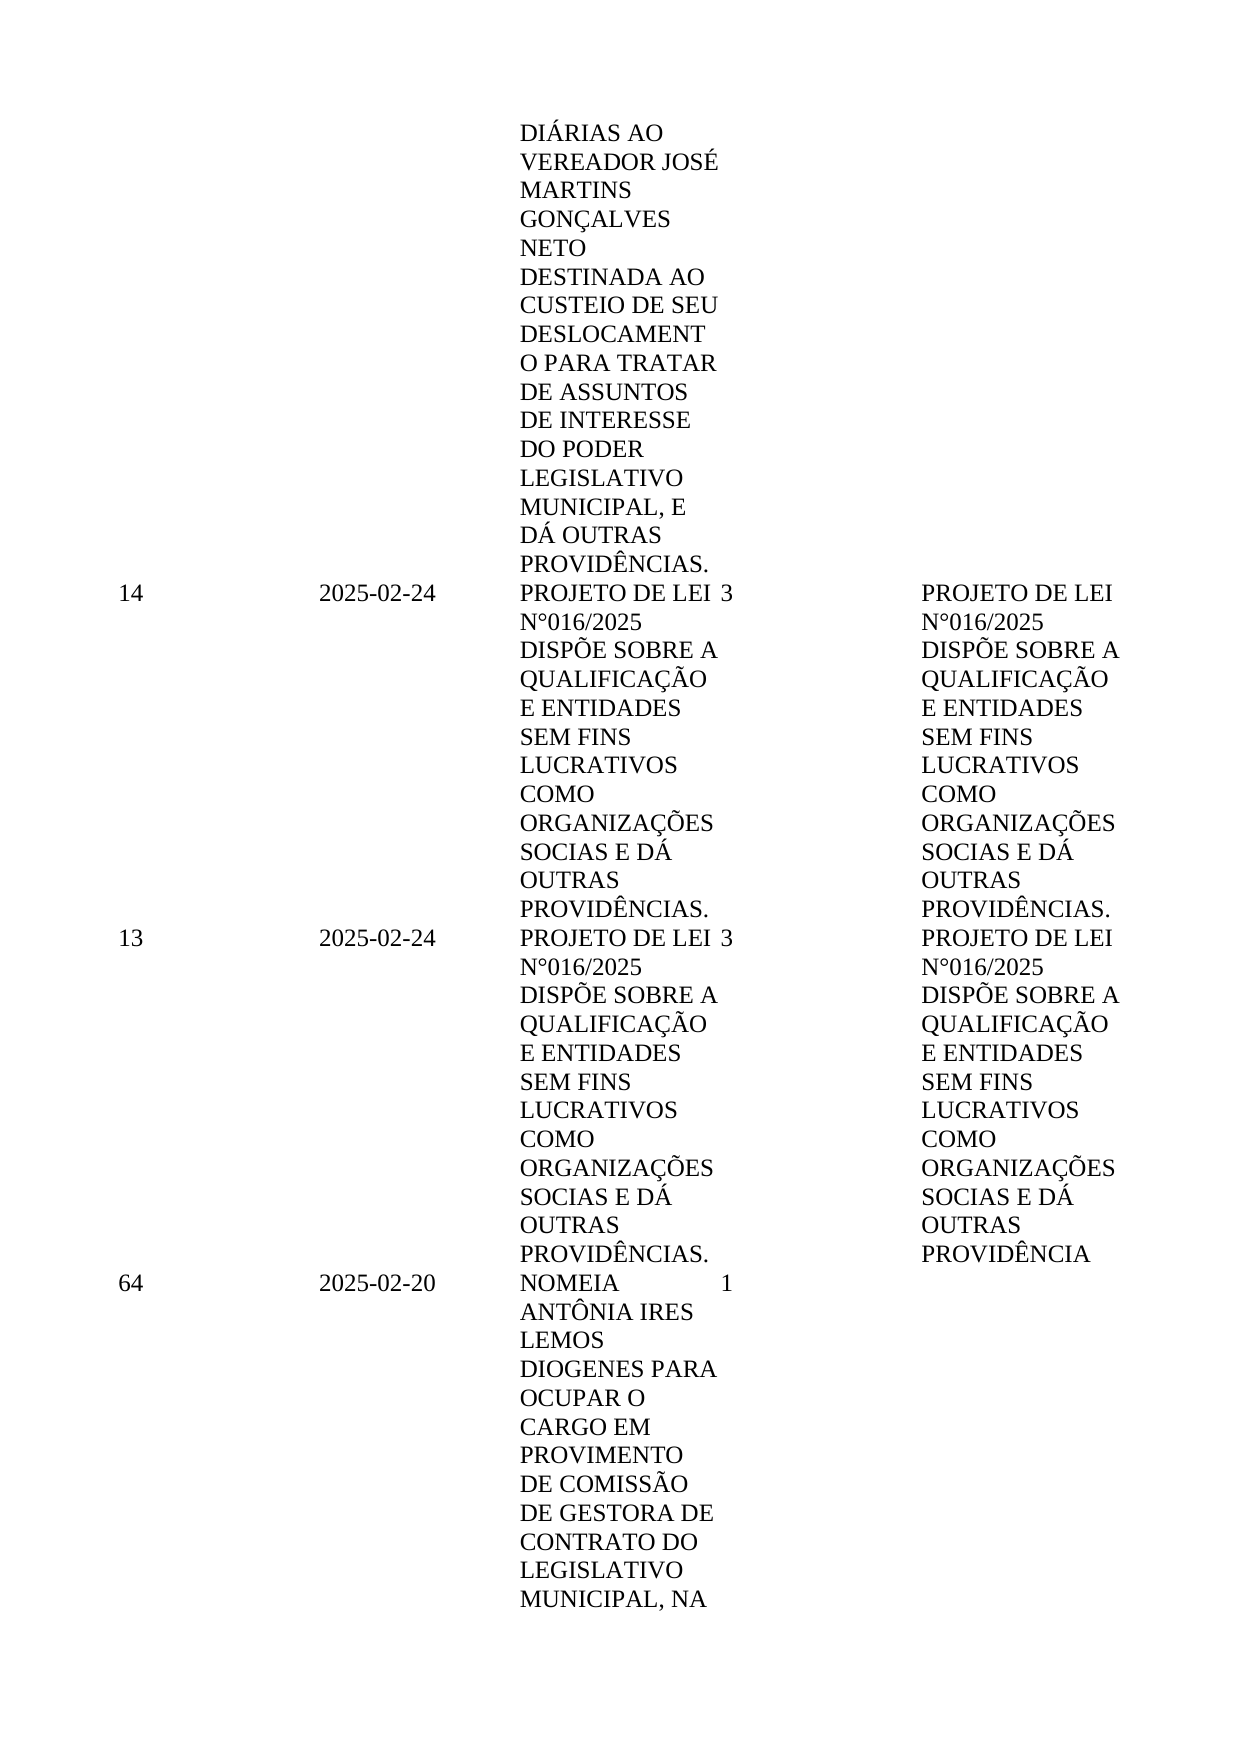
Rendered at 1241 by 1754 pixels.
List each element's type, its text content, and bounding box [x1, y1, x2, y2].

table_cell PROJETO DE LEI N°016/2025 DISPÕE SOBRE A QUALIFICAÇÃO E ENTIDADES SEM FINS LUCRATIVOS COMO ORGANIZAÇÕES SOCIAS E DÁ OUTRAS PROVIDÊNCIA [921, 923, 1122, 1268]
table_cell 13 [118, 923, 319, 1268]
table_cell 3 [720, 923, 921, 1268]
table_cell 1 [720, 1268, 921, 1613]
table_cell PROJETO DE LEI N°016/2025 DISPÕE SOBRE A QUALIFICAÇÃO E ENTIDADES SEM FINS LUCRATIVOS COMO ORGANIZAÇÕES SOCIAS E DÁ OUTRAS PROVIDÊNCIAS. [520, 923, 720, 1268]
table_cell 2025-02-24 [319, 923, 519, 1268]
table_cell 14 [118, 578, 319, 923]
table_cell [720, 118, 921, 578]
table_cell NOMEIA ANTÔNIA IRES LEMOS DIOGENES PARA OCUPAR O CARGO EM PROVIMENTO DE COMISSÃO DE GESTORA DE CONTRATO DO LEGISLATIVO MUNICIPAL, NA [520, 1268, 720, 1613]
table_cell DIÁRIAS AO VEREADOR JOSÉ MARTINS GONÇALVES NETO DESTINADA AO CUSTEIO DE SEU DESLOCAMENTO PARA TRATAR DE ASSUNTOS DE INTERESSE DO PODER LEGISLATIVO MUNICIPAL, E DÁ OUTRAS PROVIDÊNCIAS. [520, 118, 720, 578]
table_cell 3 [720, 578, 921, 923]
table_cell 2025-02-24 [319, 578, 519, 923]
table_cell [921, 118, 1122, 578]
table_cell PROJETO DE LEI N°016/2025 DISPÕE SOBRE A QUALIFICAÇÃO E ENTIDADES SEM FINS LUCRATIVOS COMO ORGANIZAÇÕES SOCIAS E DÁ OUTRAS PROVIDÊNCIAS. [921, 578, 1122, 923]
table_cell PROJETO DE LEI N°016/2025 DISPÕE SOBRE A QUALIFICAÇÃO E ENTIDADES SEM FINS LUCRATIVOS COMO ORGANIZAÇÕES SOCIAS E DÁ OUTRAS PROVIDÊNCIAS. [520, 578, 720, 923]
table_cell [319, 118, 519, 578]
table_cell 2025-02-20 [319, 1268, 519, 1613]
table_cell 64 [118, 1268, 319, 1613]
table_cell [118, 118, 319, 578]
table_cell [921, 1268, 1122, 1613]
